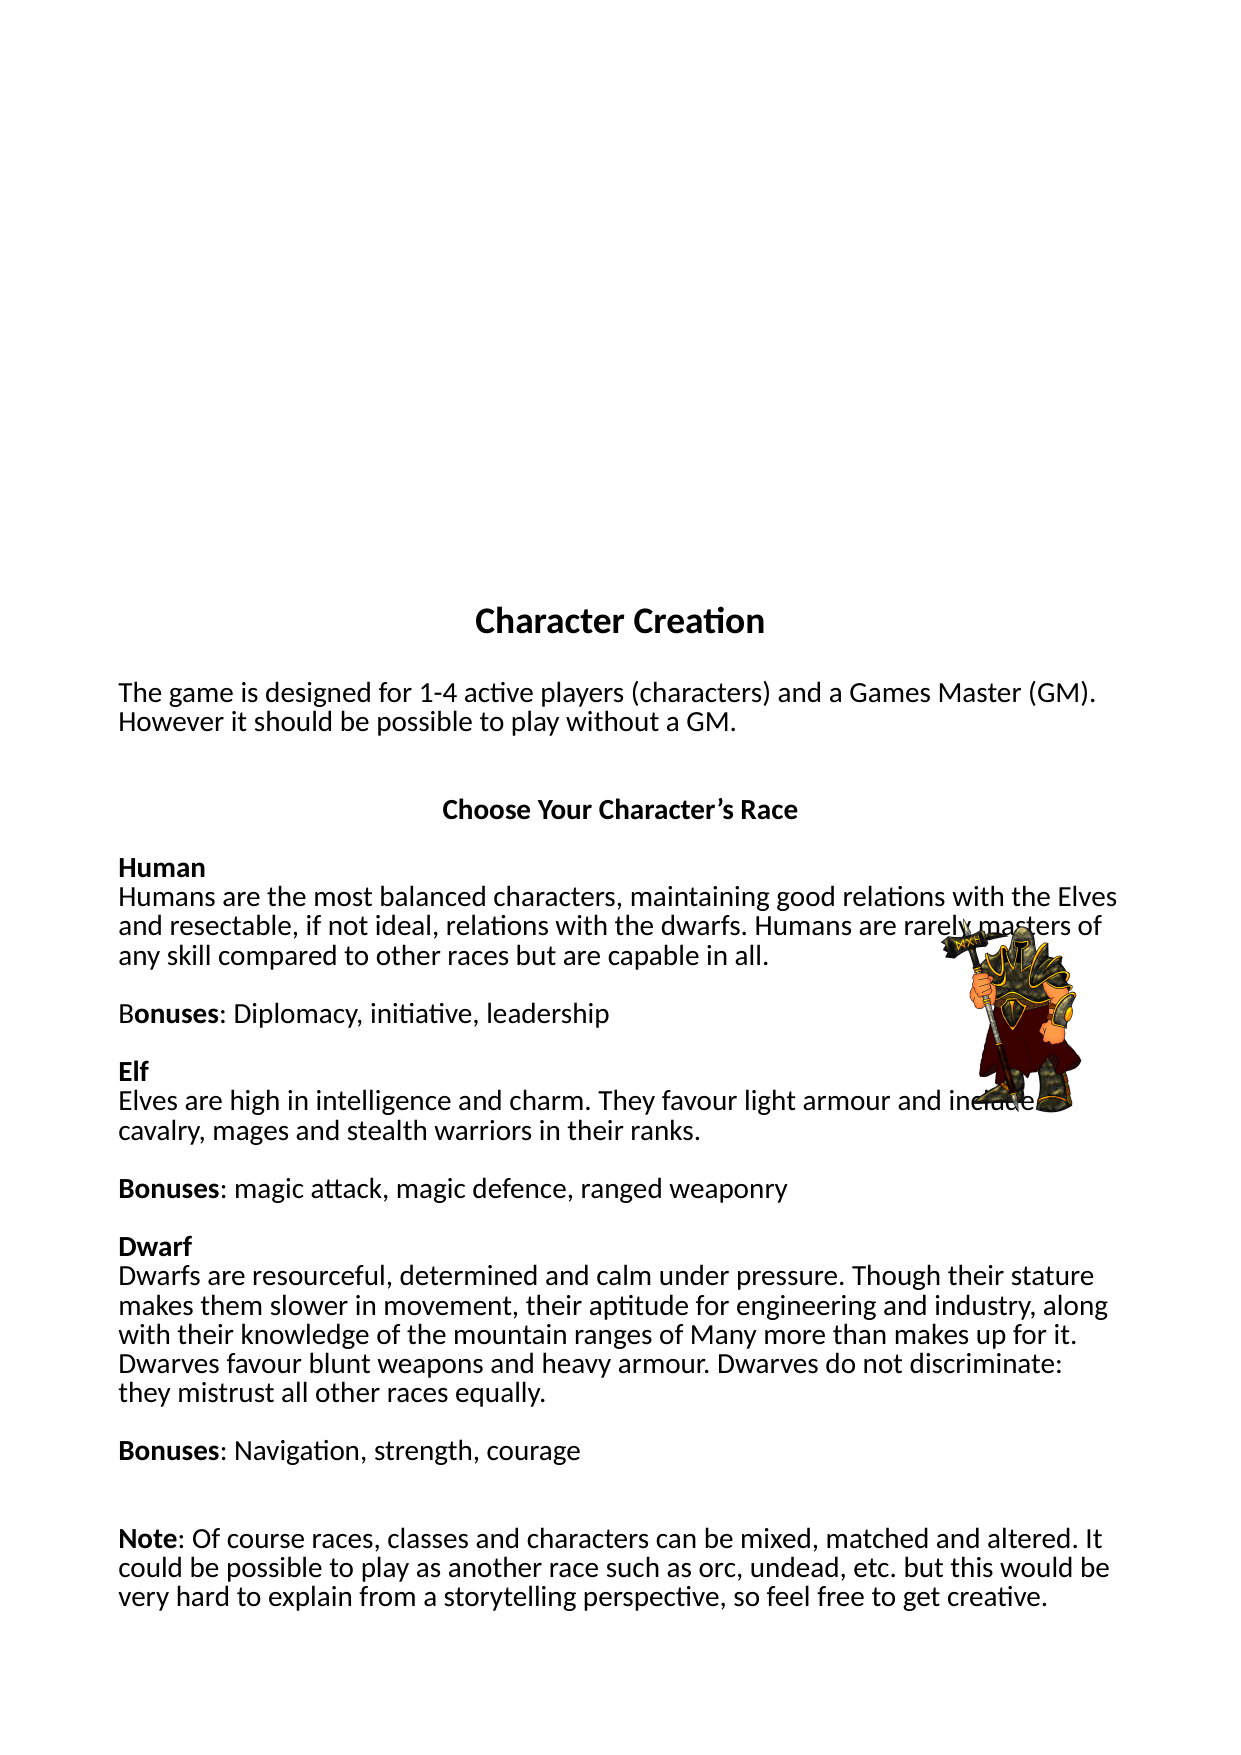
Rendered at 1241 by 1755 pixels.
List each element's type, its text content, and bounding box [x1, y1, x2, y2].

text Choose Your Character’s Race [118, 797, 1122, 826]
text [1096, 1060, 1122, 1089]
text Elves are high in intelligence and charm. They favour light armour and include cavalry, mages and stealth warriors in their ranks. [118, 1089, 1122, 1147]
text Bonuses: magic attack, magic defence, ranged weaponry [118, 1176, 1122, 1206]
text Bonuses: Navigation, strength, courage [118, 1439, 1122, 1468]
text Character Creation [118, 606, 1122, 643]
text Humans are the most balanced characters, maintaining good relations with the Elves and resectable, if not ideal, relations with the dwarfs. Humans are rarely masters of any skill compared to other races but are capable in all. [118, 885, 1122, 972]
text Note: Of course races, classes and characters can be mixed, matched and altered. It could be possible to play as another race such as orc, undead, etc. but this would be very hard to explain from a storytelling perspective, so feel free to get creative. [118, 1526, 1122, 1614]
text The game is designed for 1-4 active players (characters) and a Games Master (GM). However it should be possible to play without a GM. [118, 681, 1122, 739]
text Dwarfs are resourceful, determined and calm under pressure. Though their stature makes them slower in movement, their aptitude for engineering and industry, along with their knowledge of the mountain ranges of Many more than makes up for it. Dwarves favour blunt weapons and heavy armour. Dwarves do not discriminate: they mistrust all other races equally. [118, 1264, 1122, 1410]
text Elf [118, 1060, 935, 1089]
picture [935, 906, 1096, 1121]
text Bonuses: Diplomacy, initiative, leadership [118, 1001, 935, 1031]
text Human [118, 856, 1122, 885]
text Dwarf [118, 1235, 1122, 1264]
